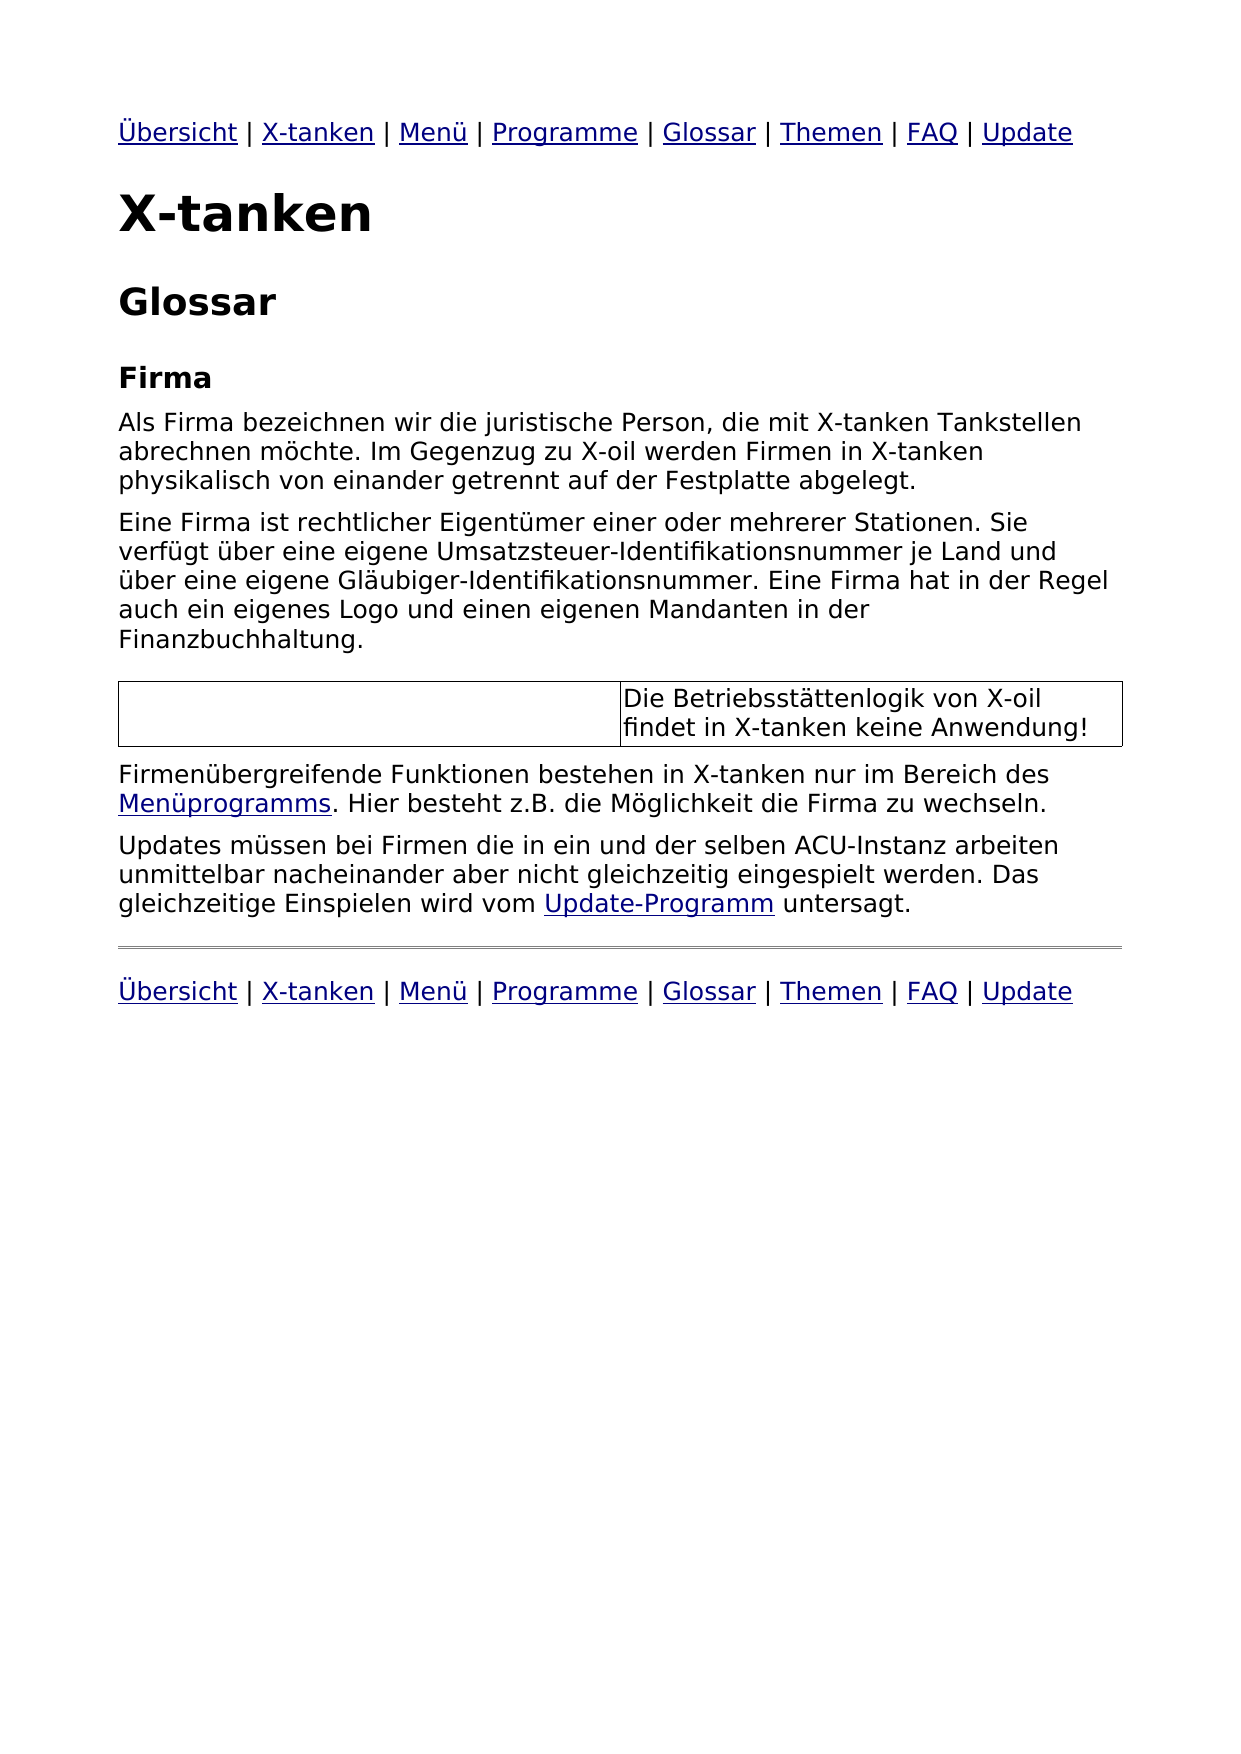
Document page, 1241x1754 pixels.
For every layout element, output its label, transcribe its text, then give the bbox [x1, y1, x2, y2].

text Als Firma bezeichnen wir die juristische Person, die mit X-tanken Tankstellen abrechnen möchte. Im Gegenzug zu X-oil werden Firmen in X-tanken physikalisch von einander getrennt auf der Festplatte abgelegt. [118, 408, 1122, 496]
text Eine Firma ist rechtlicher Eigentümer einer oder mehrerer Stationen. Sie verfügt über eine eigene Umsatzsteuer-Identifikationsnummer je Land und über eine eigene Gläubiger-Identifikationsnummer. Eine Firma hat in der Regel auch ein eigenes Logo und einen eigenen Mandanten in der Finanzbuchhaltung. [118, 508, 1122, 654]
text Updates müssen bei Firmen die in ein und der selben ACU-Instanz arbeiten unmittelbar nacheinander aber nicht gleichzeitig eingespielt werden. Das gleichzeitige Einspielen wird vom Update-Programm untersagt. [118, 831, 1122, 919]
text Übersicht | X-tanken | Menü | Programme | Glossar | Themen | FAQ | Update [118, 118, 1122, 147]
text Firmenübergreifende Funktionen bestehen in X-tanken nur im Bereich des Menüprogramms. Hier besteht z.B. die Möglichkeit die Firma zu wechseln. [118, 760, 1122, 819]
subtitle Firma [118, 362, 1122, 396]
table_header Die Betriebsstättenlogik von X-oil findet in X-tanken keine Anwendung! [621, 682, 1122, 746]
text Übersicht | X-tanken | Menü | Programme | Glossar | Themen | FAQ | Update [118, 978, 1122, 1007]
subtitle X-tanken [118, 185, 1122, 243]
table_header [119, 682, 620, 746]
subtitle Glossar [118, 281, 1122, 324]
